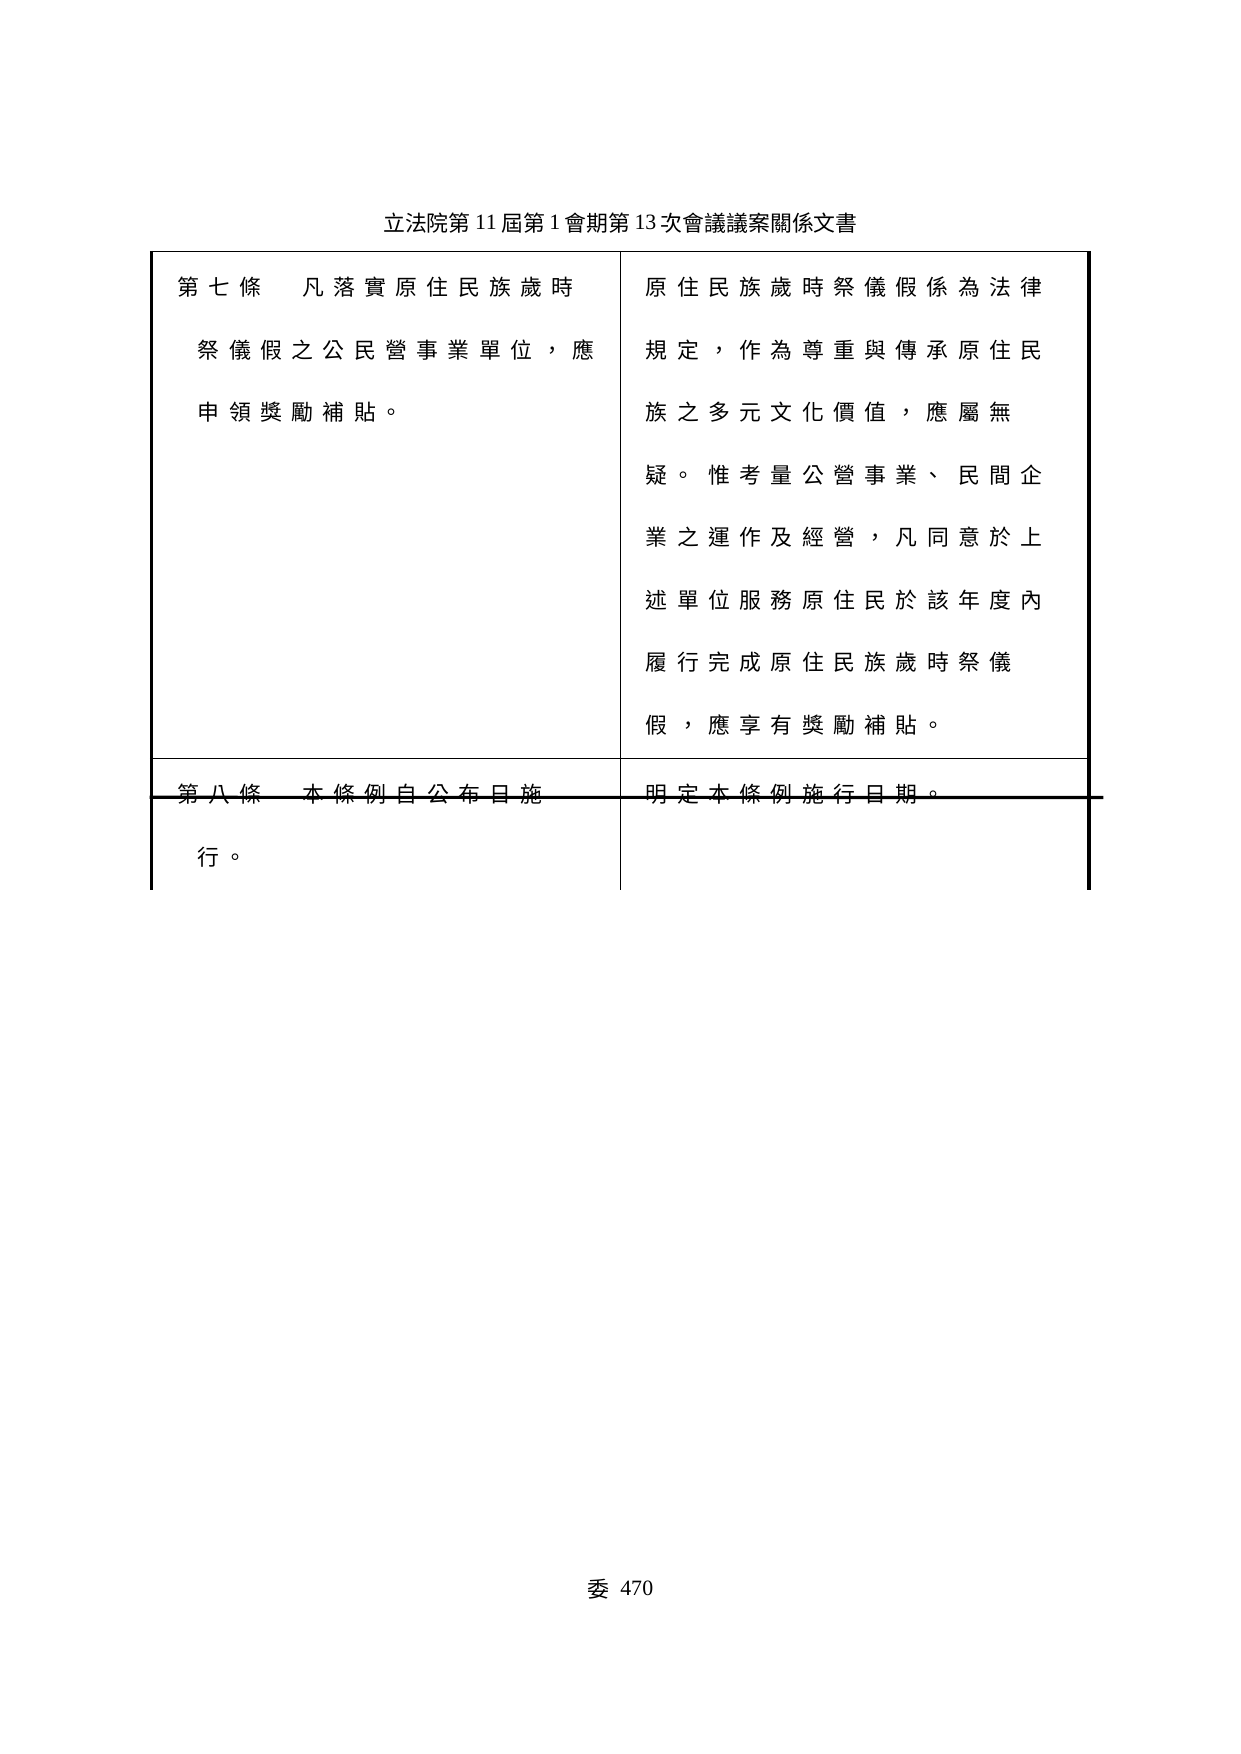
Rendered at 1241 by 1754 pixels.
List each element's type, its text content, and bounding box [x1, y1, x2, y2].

table_cell 第八條 本條例自公布日施行。 [153, 759, 620, 795]
table_cell 原住民族歲時祭儀假係為法律規定，作為尊重與傳承原住民族之多元文化價值，應屬無疑。惟考量公營事業、民間企業之運作及經營，凡同意於上述單位服務原住民於該年度內履行完成原住民族歲時祭儀假，應享有獎勵補貼。 [621, 252, 1087, 758]
table_cell 第八條 本條例自公布日施行。 [153, 799, 620, 889]
table_cell 第七條 凡落實原住民族歲時祭儀假之公民營事業單位，應申領獎勵補貼。 [153, 252, 620, 758]
table_cell 明定本條例施行日期。 [621, 759, 1087, 795]
table_cell 明定本條例施行日期。 [621, 799, 1087, 889]
